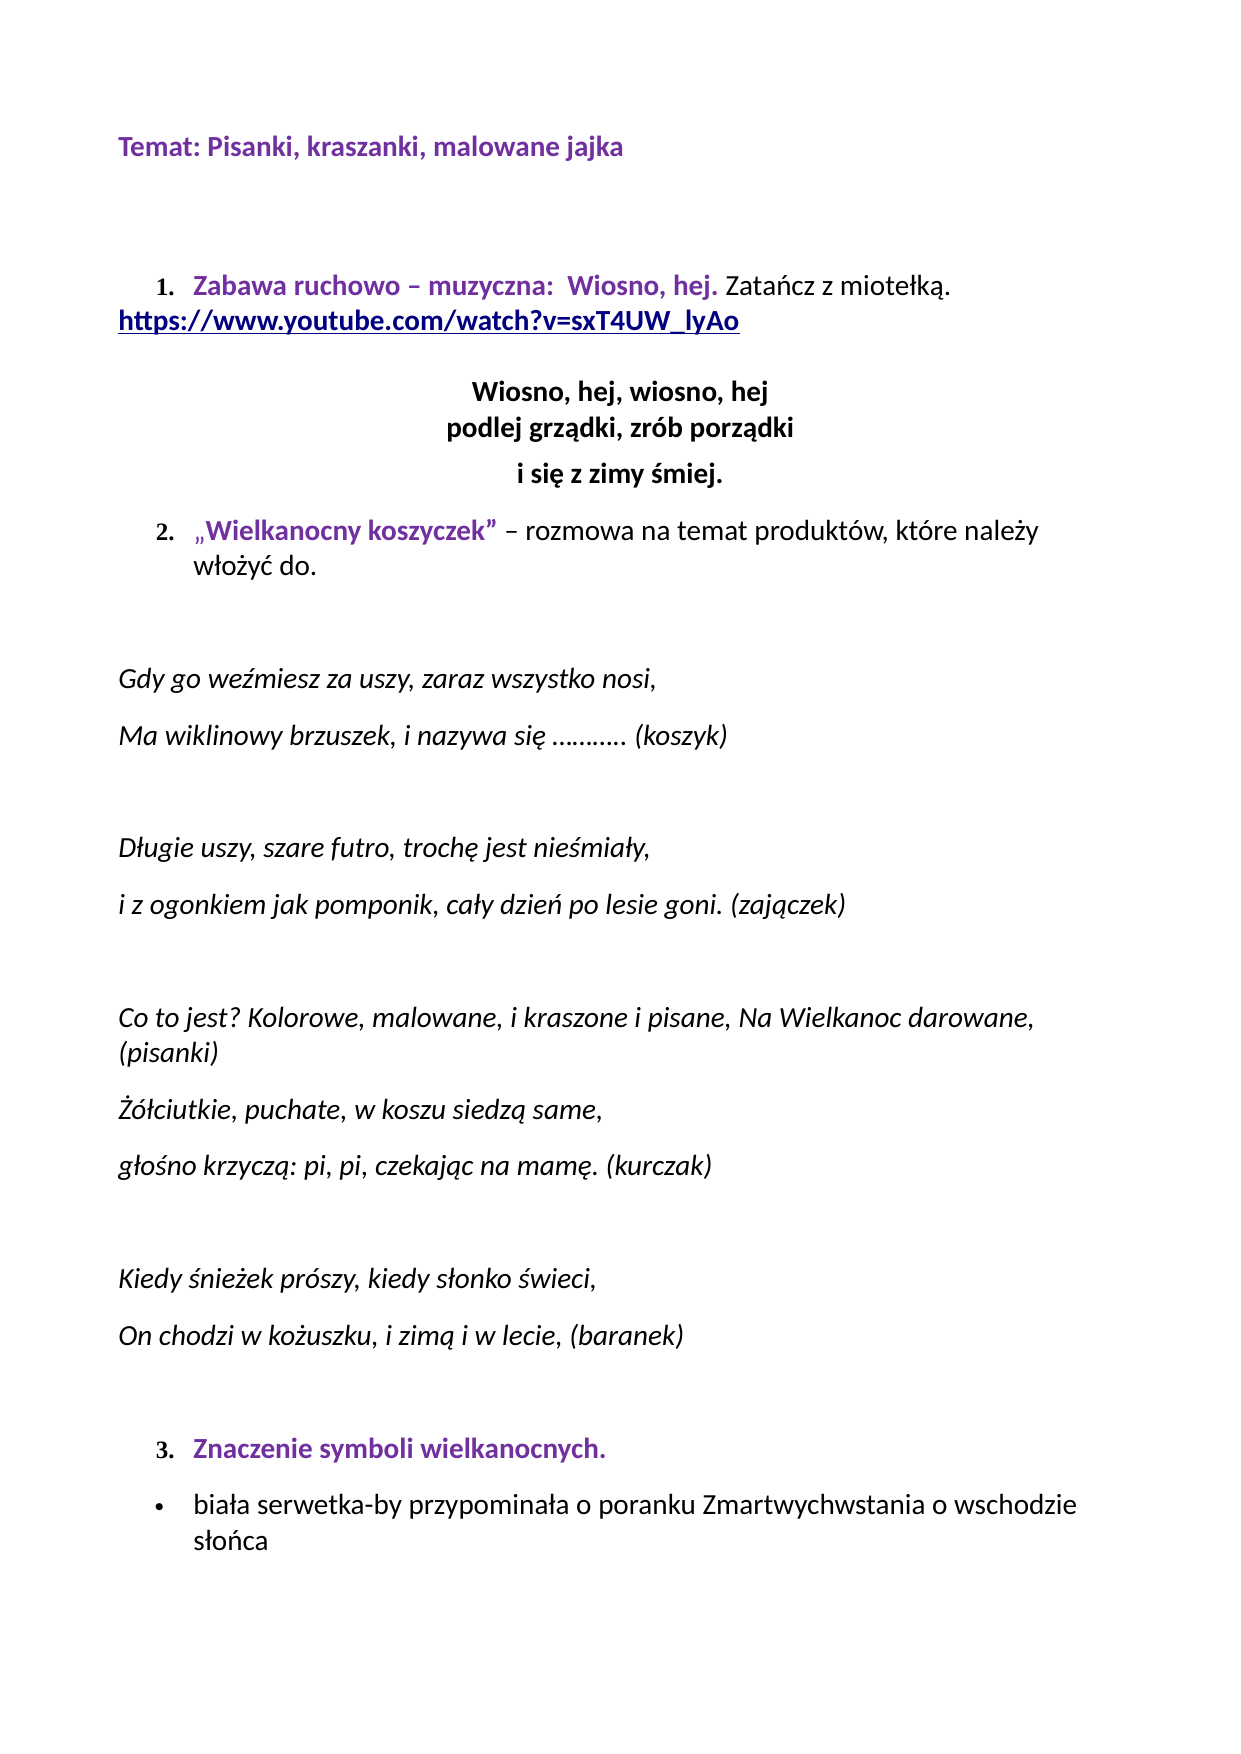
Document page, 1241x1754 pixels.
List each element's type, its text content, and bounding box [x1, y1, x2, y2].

text Kiedy śnieżek prószy, kiedy słonko świeci, [118, 1260, 1122, 1296]
text https://www.youtube.com/watch?v=sxT4UW_lyAo [118, 302, 1122, 338]
list „Wielkanocny koszyczek” – rozmowa na temat produktów, które należy włożyć do. [156, 512, 1122, 583]
text i z ogonkiem jak pomponik, cały dzień po lesie goni. (zajączek) [118, 886, 1122, 922]
text Wiosno, hej, wiosno, hej [118, 373, 1122, 409]
text Długie uszy, szare futro, trochę jest nieśmiały, [118, 829, 1122, 865]
text Gdy go weźmiesz za uszy, zaraz wszystko nosi, [118, 660, 1122, 696]
text On chodzi w kożuszku, i zimą i w lecie, (baranek) [118, 1317, 1122, 1352]
list Znaczenie symboli wielkanocnych. [156, 1430, 1122, 1465]
text Żółciutkie, puchate, w koszu siedzą same, [118, 1091, 1122, 1127]
text Ma wiklinowy brzuszek, i nazywa się ……….. (koszyk) [118, 717, 1122, 752]
text głośno krzyczą: pi, pi, czekając na mamę. (kurczak) [118, 1147, 1122, 1183]
list Zabawa ruchowo – muzyczna: Wiosno, hej. Zatańcz z miotełką. [156, 267, 1122, 302]
text podlej grządki, zrób porządki [118, 409, 1122, 445]
list biała serwetka-by przypominała o poranku Zmartwychwstania o wschodzie słońca [156, 1486, 1122, 1557]
text Co to jest? Kolorowe, malowane, i kraszone i pisane, Na Wielkanoc darowane, (pisanki) [118, 999, 1122, 1070]
text Temat: Pisanki, kraszanki, malowane jajka [118, 128, 1122, 164]
text i się z zimy śmiej. [118, 455, 1122, 491]
